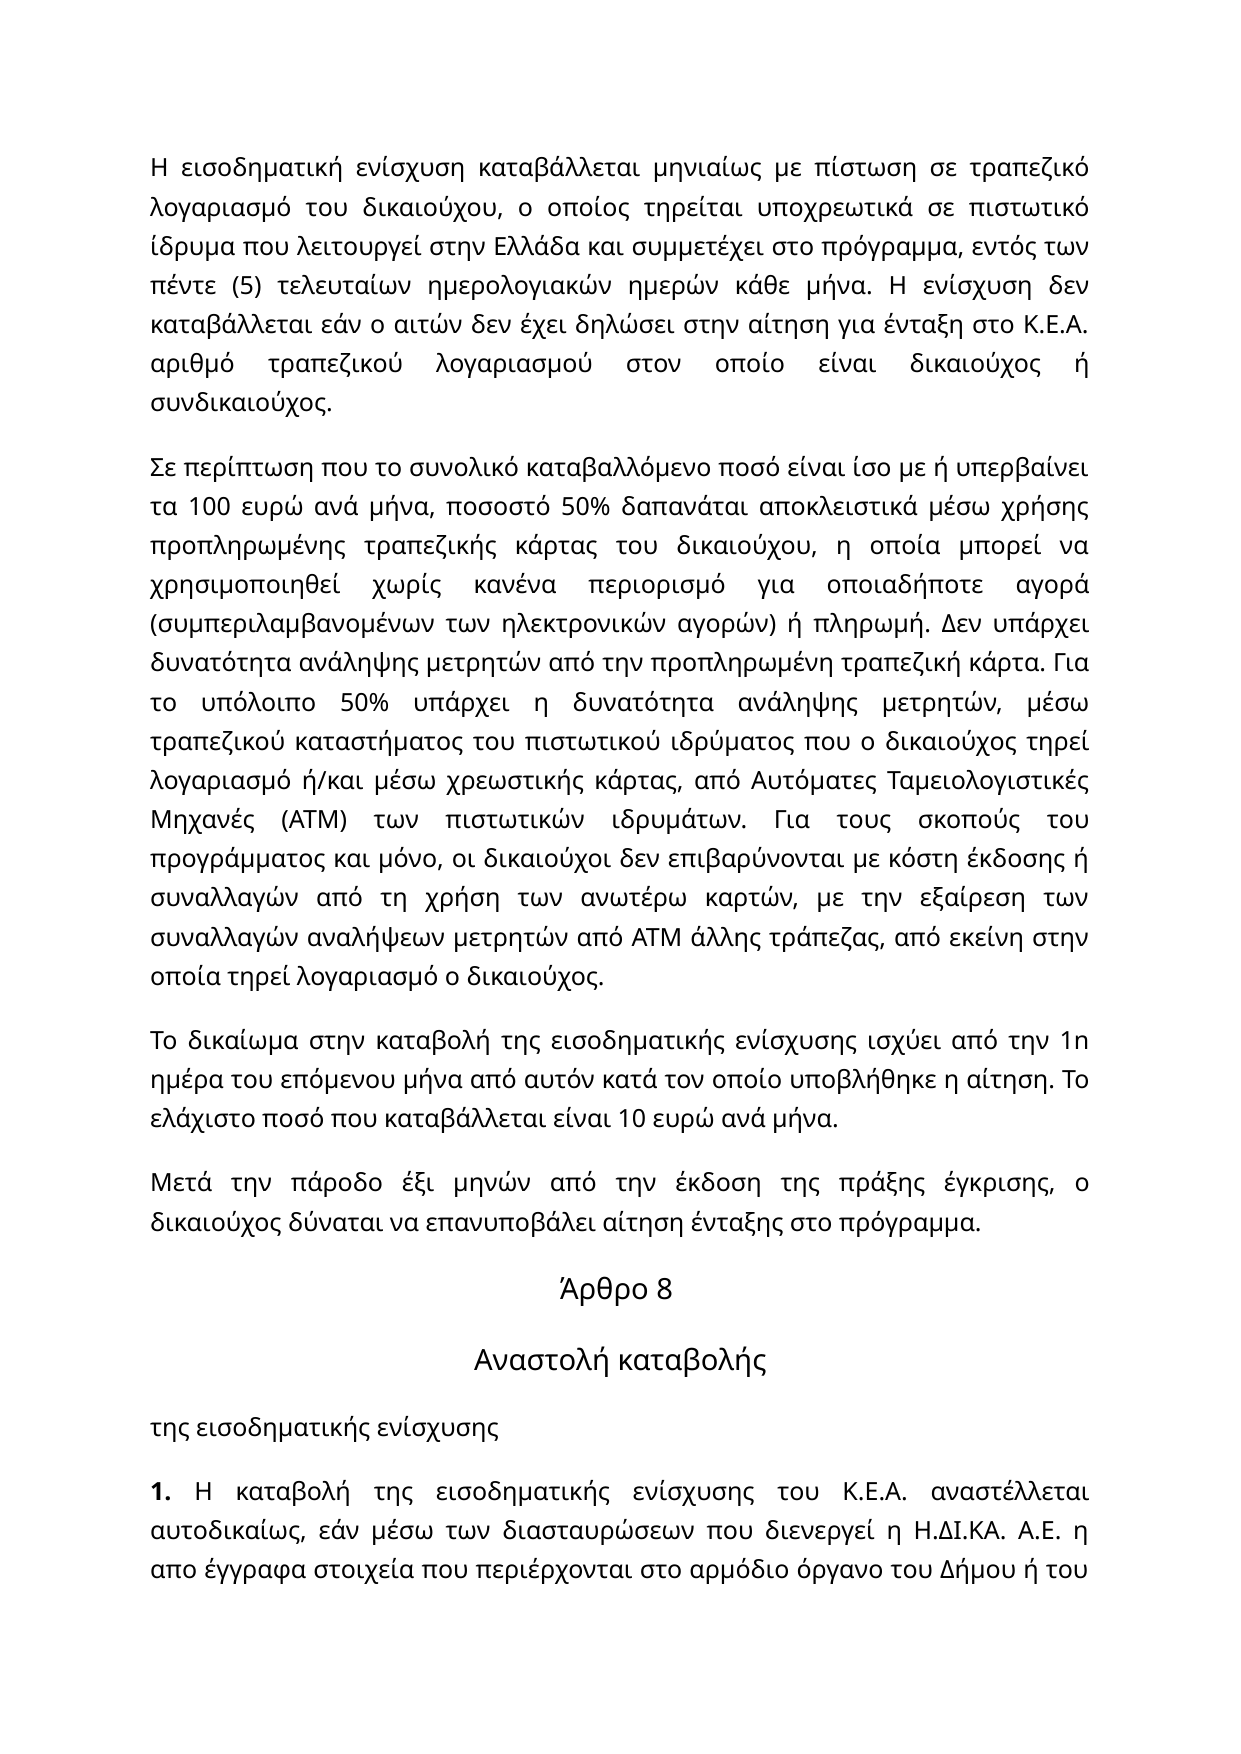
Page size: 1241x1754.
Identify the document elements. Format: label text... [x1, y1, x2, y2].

subtitle Άρθρο 8 [150, 1268, 1090, 1308]
text της εισοδηματικής ενίσχυσης [150, 1409, 1090, 1444]
text Σε περίπτωση που το συνολικό καταβαλλόμενο ποσό είναι ίσο με ή υπερβαίνει τα 100 ευρώ ανά μήνα, ποσοστό 50% δαπανάται αποκλειστικά μέσω χρήσης προπληρωμένης τραπεζικής κάρτας του δικαιούχου, η οποία μπορεί να χρησιμοποιηθεί χωρίς κανένα περιορισμό για οποιαδήποτε αγορά (συμπεριλαμβανομένων των ηλεκτρονικών αγορών) ή πληρωμή. Δεν υπάρχει δυνατότητα ανάληψης μετρητών από την προπληρωμένη τραπεζική κάρτα. Για το υπόλοιπο 50% υπάρχει η δυνατότητα ανάληψης μετρητών, μέσω τραπεζικού καταστήματος του πιστωτικού ιδρύματος που ο δικαιούχος τηρεί λογαριασμό ή/και μέσω χρεωστικής κάρτας, από Αυτόματες Ταμειολογιστικές Μηχανές (ATM) των πιστωτικών ιδρυμάτων. Για τους σκοπούς του προγράμματος και μόνο, οι δικαιούχοι δεν επιβαρύνονται με κόστη έκδοσης ή συναλλαγών από τη χρήση των ανωτέρω καρτών, με την εξαίρεση των συναλλαγών αναλήψεων μετρητών από ATM άλλης τράπεζας, από εκείνη στην οποία τηρεί λογαριασμό ο δικαιούχος. [150, 449, 1090, 992]
text 1. Η καταβολή της εισοδηματικής ενίσχυσης του Κ.Ε.Α. αναστέλλεται αυτοδικαίως, εάν μέσω των διασταυρώσεων που διενεργεί η Η.ΔΙ.ΚΑ. Α.Ε. η απο έγγραφα στοιχεία που περιέρχονται στο αρμόδιο όργανο του Δήμου ή του [150, 1474, 1090, 1586]
text Η εισοδηματική ενίσχυση καταβάλλεται μηνιαίως με πίστωση σε τραπεζικό λογαριασμό του δικαιούχου, ο οποίος τηρείται υποχρεωτικά σε πιστωτικό ίδρυμα που λειτουργεί στην Ελλάδα και συμμετέχει στο πρόγραμμα, εντός των πέντε (5) τελευταίων ημερολογιακών ημερών κάθε μήνα. Η ενίσχυση δεν καταβάλλεται εάν ο αιτών δεν έχει δηλώσει στην αίτηση για ένταξη στο Κ.Ε.Α. αριθμό τραπεζικού λογαριασμού στον οποίο είναι δικαιούχος ή συνδικαιούχος. [150, 150, 1090, 419]
subtitle Αναστολή καταβολής [150, 1339, 1090, 1379]
text Μετά την πάροδο έξι μηνών από την έκδοση της πράξης έγκρισης, ο δικαιούχος δύναται να επανυποβάλει αίτηση ένταξης στο πρόγραμμα. [150, 1165, 1090, 1238]
text Το δικαίωμα στην καταβολή της εισοδηματικής ενίσχυσης ισχύει από την 1n ημέρα του επόμενου μήνα από αυτόν κατά τον οποίο υποβλήθηκε η αίτηση. Το ελάχιστο ποσό που καταβάλλεται είναι 10 ευρώ ανά μήνα. [150, 1022, 1090, 1135]
